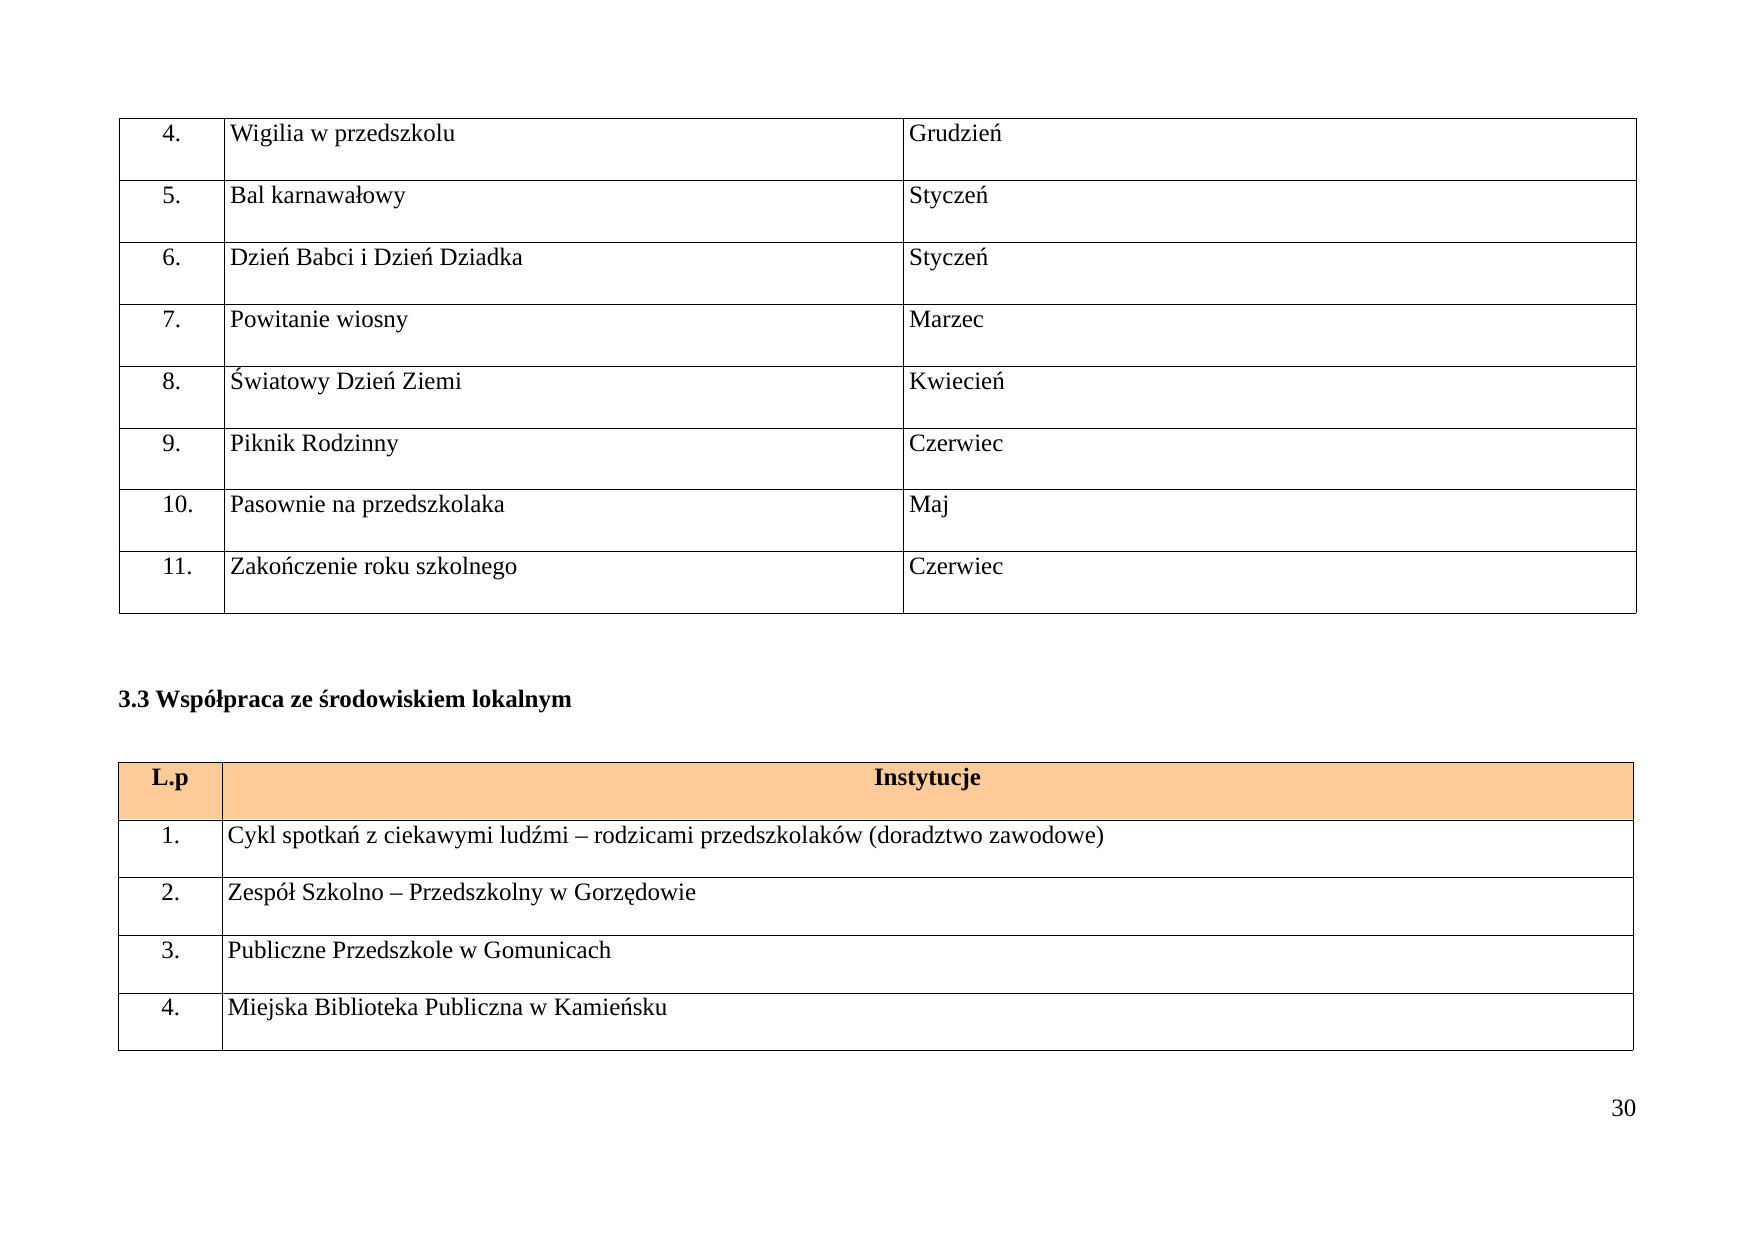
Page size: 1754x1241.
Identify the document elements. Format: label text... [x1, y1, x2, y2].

table_cell [120, 243, 224, 304]
table_header Instytucje [223, 763, 1633, 819]
table_cell Pasownie na przedszkolaka [225, 490, 903, 551]
table_cell Czerwiec [904, 429, 1636, 489]
table_cell Piknik Rodzinny [225, 429, 903, 489]
table_cell Kwiecień [904, 367, 1636, 427]
table_cell [120, 367, 224, 427]
table_cell [120, 552, 224, 613]
table_cell [119, 821, 222, 877]
table_cell [120, 119, 224, 180]
table_cell Czerwiec [904, 552, 1636, 613]
table_cell Marzec [904, 305, 1636, 366]
table_cell Grudzień [904, 119, 1636, 180]
table_cell Powitanie wiosny [225, 305, 903, 366]
table_cell Styczeń [904, 181, 1636, 242]
table_cell Miejska Biblioteka Publiczna w Kamieńsku [223, 994, 1633, 1050]
table_cell Bal karnawałowy [225, 181, 903, 242]
table_cell [120, 490, 224, 551]
table_cell Dzień Babci i Dzień Dziadka [225, 243, 903, 304]
table_cell [119, 878, 222, 935]
table_cell [120, 181, 224, 242]
table_cell Wigilia w przedszkolu [225, 119, 903, 180]
table_cell [119, 936, 222, 992]
table_cell Zespół Szkolno – Przedszkolny w Gorzędowie [223, 878, 1633, 935]
text 3.3 Współpraca ze środowiskiem lokalnym [118, 684, 1636, 712]
table_cell Zakończenie roku szkolnego [225, 552, 903, 613]
table_header L.p [119, 763, 222, 819]
table_cell [120, 429, 224, 489]
table_cell Światowy Dzień Ziemi [225, 367, 903, 427]
table_cell Styczeń [904, 243, 1636, 304]
table_cell Cykl spotkań z ciekawymi ludźmi – rodzicami przedszkolaków (doradztwo zawodowe) [223, 821, 1633, 877]
table_cell [120, 305, 224, 366]
table_cell Maj [904, 490, 1636, 551]
table_cell Publiczne Przedszkole w Gomunicach [223, 936, 1633, 992]
table_cell [119, 994, 222, 1050]
